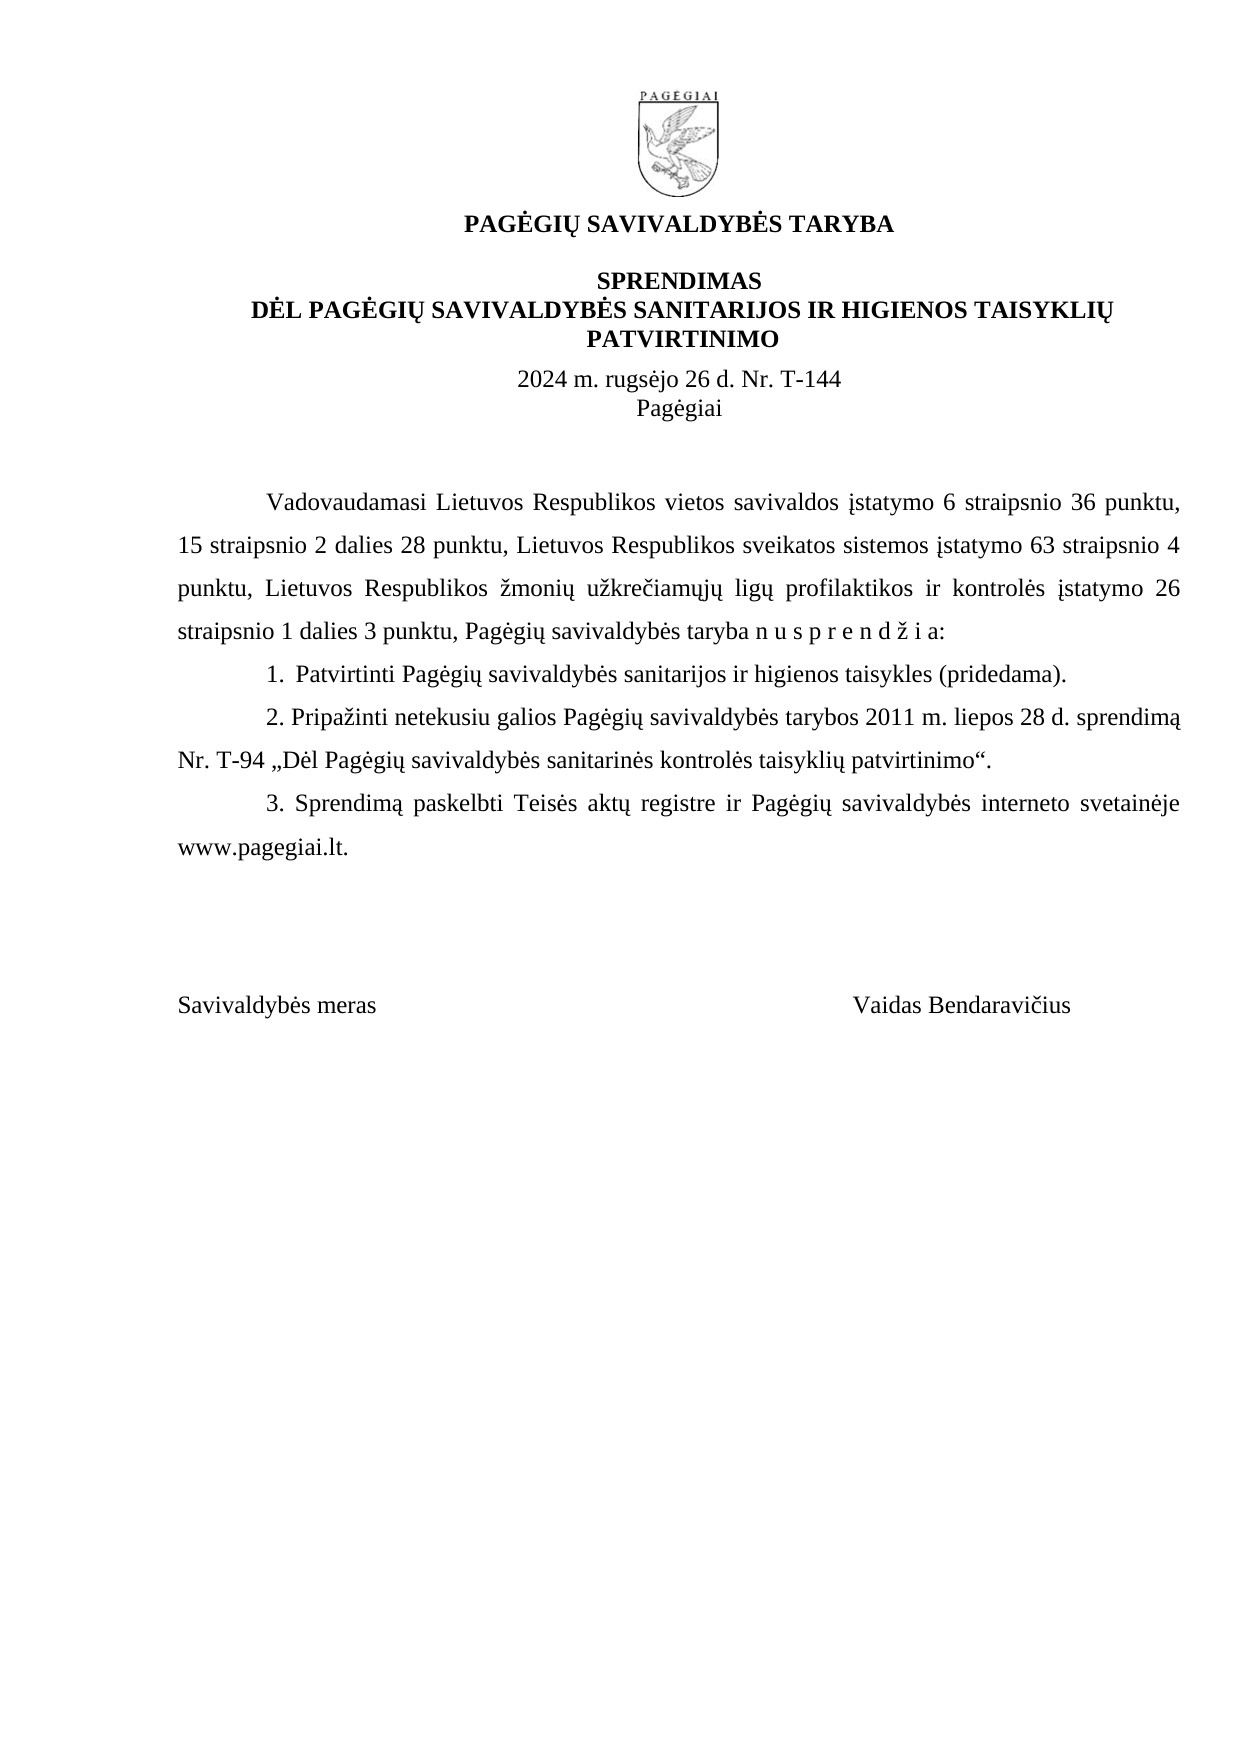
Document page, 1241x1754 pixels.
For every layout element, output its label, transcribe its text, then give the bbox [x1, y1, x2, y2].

text DĖL PAGĖGIŲ SAVIVALDYBĖS SANITARIJOS IR HIGIENOS TAISYKLIŲ PATVIRTINIMO [177, 295, 1188, 352]
text Savivaldybės meras Vaidas Bendaravičius [177, 990, 1181, 1018]
subtitle Pagėgių savivaldybės taryba [177, 209, 1181, 237]
text Vadovaudamasi Lietuvos Respublikos vietos savivaldos įstatymo 6 straipsnio 36 punktu, 15 straipsnio 2 dalies 28 punktu, Lietuvos Respublikos sveikatos sistemos įstatymo 63 straipsnio 4 punktu, Lietuvos Respublikos žmonių užkrečiamųjų ligų profilaktikos ir kontrolės įstatymo 26 straipsnio 1 dalies 3 punktu, Pagėgių savivaldybės taryba n u s p r e n d ž i a: [177, 487, 1181, 645]
text sprendimas [177, 266, 1181, 295]
text 1. Patvirtinti Pagėgių savivaldybės sanitarijos ir higienos taisykles (pridedama). [266, 659, 1181, 688]
text 2. Pripažinti netekusiu galios Pagėgių savivaldybės tarybos 2011 m. liepos 28 d. sprendimą Nr. T-94 „Dėl Pagėgių savivaldybės sanitarinės kontrolės taisyklių patvirtinimo“. [177, 702, 1181, 774]
subtitle 2024 m. rugsėjo 26 d. Nr. T-144 [177, 364, 1181, 393]
text 3. Sprendimą paskelbti Teisės aktų registre ir Pagėgių savivaldybės interneto svetainėje www.pagegiai.lt. [177, 788, 1181, 860]
text Pagėgiai [177, 393, 1181, 422]
